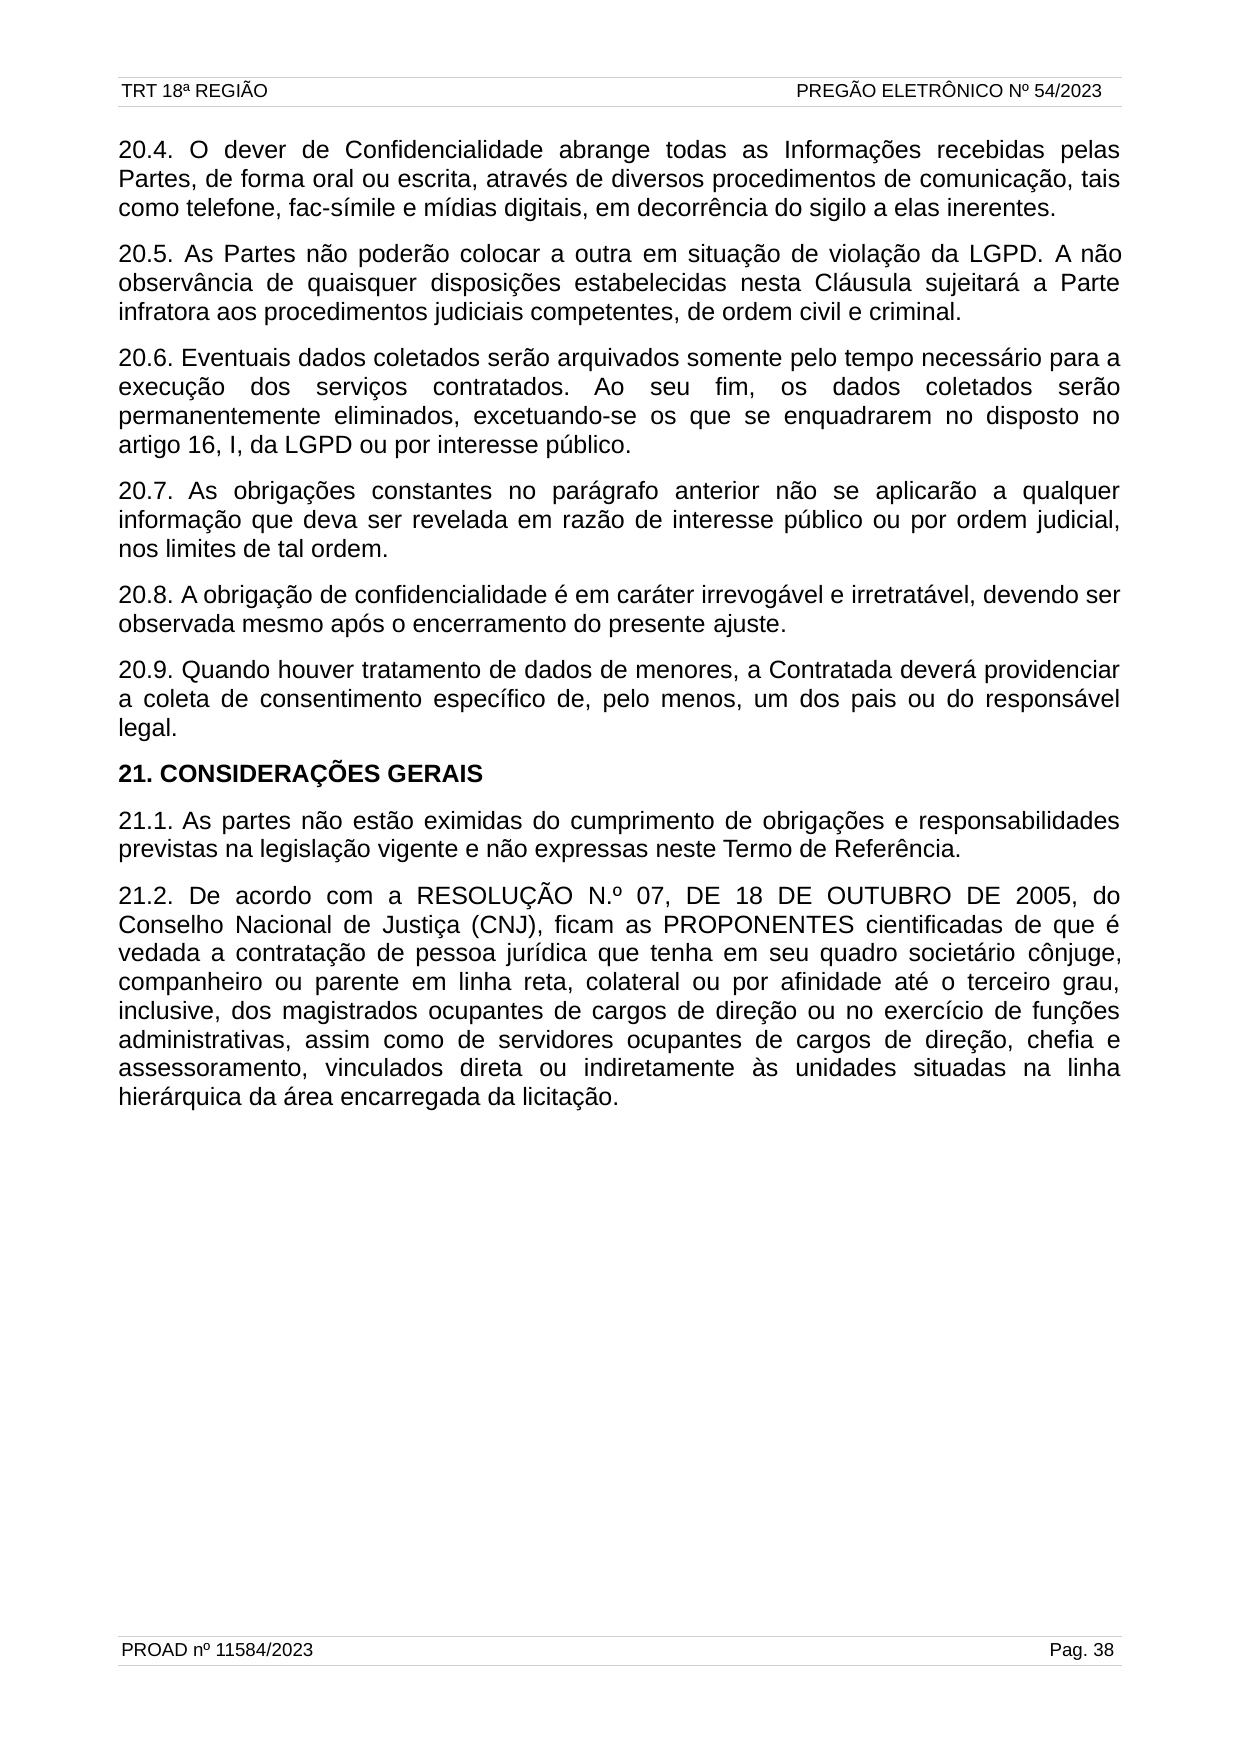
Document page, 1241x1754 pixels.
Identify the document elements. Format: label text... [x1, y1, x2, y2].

text 20.5. As Partes não poderão colocar a outra em situação de violação da LGPD. A não observância de quaisquer disposições estabelecidas nesta Cláusula sujeitará a Parte infratora aos procedimentos judiciais competentes, de ordem civil e criminal. [118, 239, 1122, 326]
text 21. CONSIDERAÇÕES GERAIS [118, 759, 1122, 788]
text 21.1. As partes não estão eximidas do cumprimento de obrigações e responsabilidades previstas na legislação vigente e não expressas neste Termo de Referência. [118, 806, 1122, 863]
text 20.4. O dever de Confidencialidade abrange todas as Informações recebidas pelas Partes, de forma oral ou escrita, através de diversos procedimentos de comunicação, tais como telefone, fac-símile e mídias digitais, em decorrência do sigilo a elas inerentes. [118, 136, 1122, 222]
text 21.2. De acordo com a RESOLUÇÃO N.º 07, DE 18 DE OUTUBRO DE 2005, do Conselho Nacional de Justiça (CNJ), ficam as PROPONENTES cientificadas de que é vedada a contratação de pessoa jurídica que tenha em seu quadro societário cônjuge, companheiro ou parente em linha reta, colateral ou por afinidade até o terceiro grau, inclusive, dos magistrados ocupantes de cargos de direção ou no exercício de funções administrativas, assim como de servidores ocupantes de cargos de direção, chefia e assessoramento, vinculados direta ou indiretamente às unidades situadas na linha hierárquica da área encarregada da licitação. [118, 881, 1122, 1111]
text 20.8. A obrigação de confidencialidade é em caráter irrevogável e irretratável, devendo ser observada mesmo após o encerramento do presente ajuste. [118, 580, 1122, 638]
text 20.9. Quando houver tratamento de dados de menores, a Contratada deverá providenciar a coleta de consentimento específico de, pelo menos, um dos pais ou do responsável legal. [118, 655, 1122, 742]
text 20.6. Eventuais dados coletados serão arquivados somente pelo tempo necessário para a execução dos serviços contratados. Ao seu fim, os dados coletados serão permanentemente eliminados, excetuando-se os que se enquadrarem no disposto no artigo 16, I, da LGPD ou por interesse público. [118, 343, 1122, 458]
text 20.7. As obrigações constantes no parágrafo anterior não se aplicarão a qualquer informação que deva ser revelada em razão de interesse público ou por ordem judicial, nos limites de tal ordem. [118, 476, 1122, 562]
